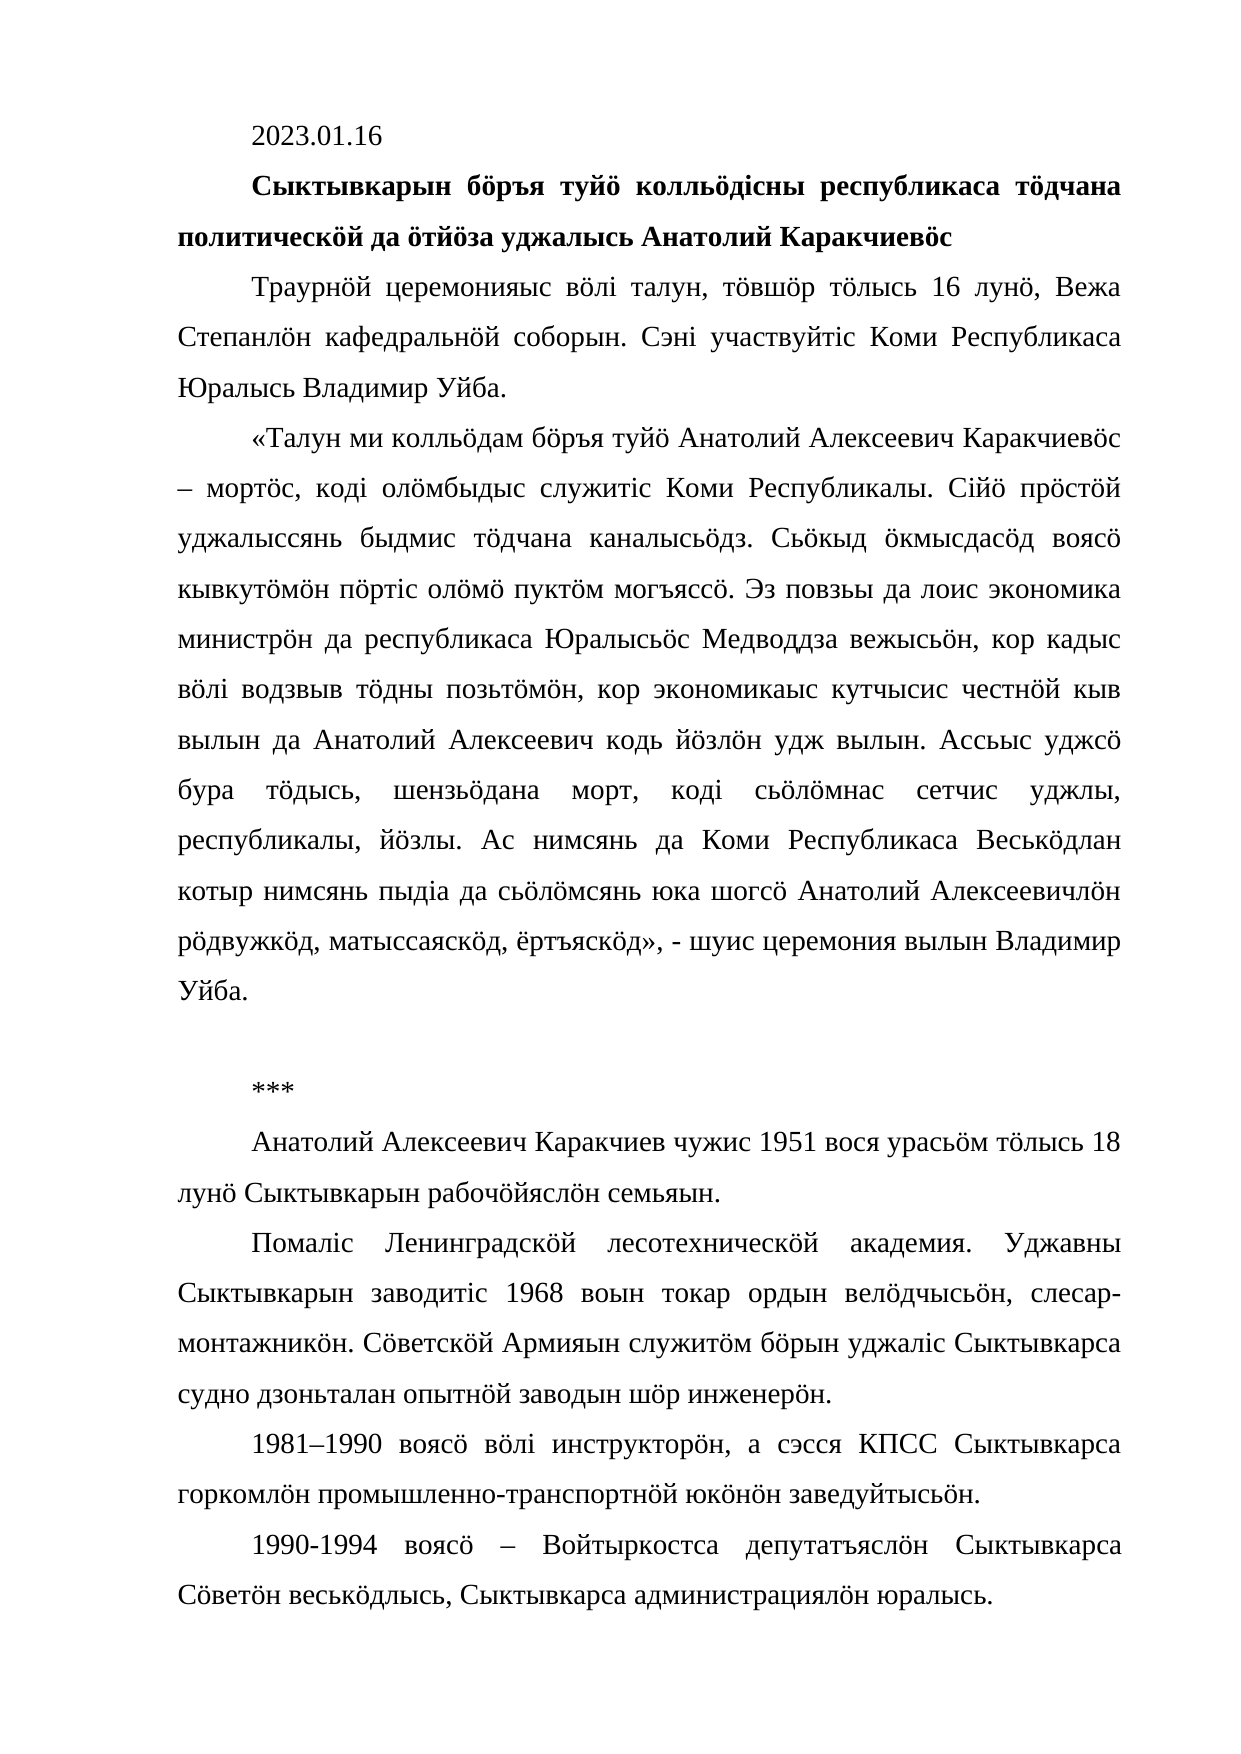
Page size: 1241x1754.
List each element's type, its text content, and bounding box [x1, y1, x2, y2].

text Траурнӧй церемонияыс вӧлі талун, тӧвшӧр тӧлысь 16 лунӧ, Вежа Степанлӧн кафедральнӧй соборын. Сэні участвуйтіс Коми Республикаса Юралысь Владимир Уйба. [177, 269, 1122, 403]
subtitle 2023.01.16 [177, 118, 1122, 152]
text Помаліс Ленинградскӧй лесотехническӧй академия. Уджавны Сыктывкарын заводитіс 1968 воын токар ордын велӧдчысьӧн, слесар-монтажникӧн. Сӧветскӧй Армияын служитӧм бӧрын уджаліс Сыктывкарса судно дзоньталан опытнӧй заводын шӧр инженерӧн. [177, 1225, 1122, 1409]
subtitle Сыктывкарын бӧръя туйӧ колльӧдісны республикаса тӧдчана политическӧй да ӧтйӧза уджалысь Анатолий Каракчиевӧс [177, 168, 1122, 252]
text 1981–1990 воясӧ вӧлі инструкторӧн, а сэсся КПСС Сыктывкарса горкомлӧн промышленно-транспортнӧй юкӧнӧн заведуйтысьӧн. [177, 1426, 1122, 1510]
text Анатолий Алексеевич Каракчиев чужис 1951 вося урасьӧм тӧлысь 18 лунӧ Сыктывкарын рабочӧйяслӧн семьяын. [177, 1124, 1122, 1208]
text *** [177, 1074, 1122, 1108]
text «Талун ми колльӧдам бӧръя туйӧ Анатолий Алексеевич Каракчиевӧс – мортӧс, коді олӧмбыдыс служитіс Коми Республикалы. Сійӧ прӧстӧй уджалыссянь быдмис тӧдчана каналысьӧдз. Сьӧкыд ӧкмысдасӧд воясӧ кывкутӧмӧн пӧртіс олӧмӧ пуктӧм могъяссӧ. Эз повзьы да лоис экономика министрӧн да республикаса Юралысьӧс Медводдза вежысьӧн, кор кадыс вӧлі водзвыв тӧдны позьтӧмӧн, кор экономикаыс кутчысис честнӧй кыв вылын да Анатолий Алексеевич кодь йӧзлӧн удж вылын. Ассьыс уджсӧ бура тӧдысь, шензьӧдана морт, коді сьӧлӧмнас сетчис уджлы, республикалы, йӧзлы. Ас нимсянь да Коми Республикаса Веськӧдлан котыр нимсянь пыдіа да сьӧлӧмсянь юка шогсӧ Анатолий Алексеевичлӧн рӧдвужкӧд, матыссаяскӧд, ёртъяскӧд», - шуис церемония вылын Владимир Уйба. [177, 420, 1122, 1007]
text 1990-1994 воясӧ – Войтыркостса депутатъяслӧн Сыктывкарса Сӧветӧн веськӧдлысь, Сыктывкарса администрациялӧн юралысь. [177, 1527, 1122, 1611]
